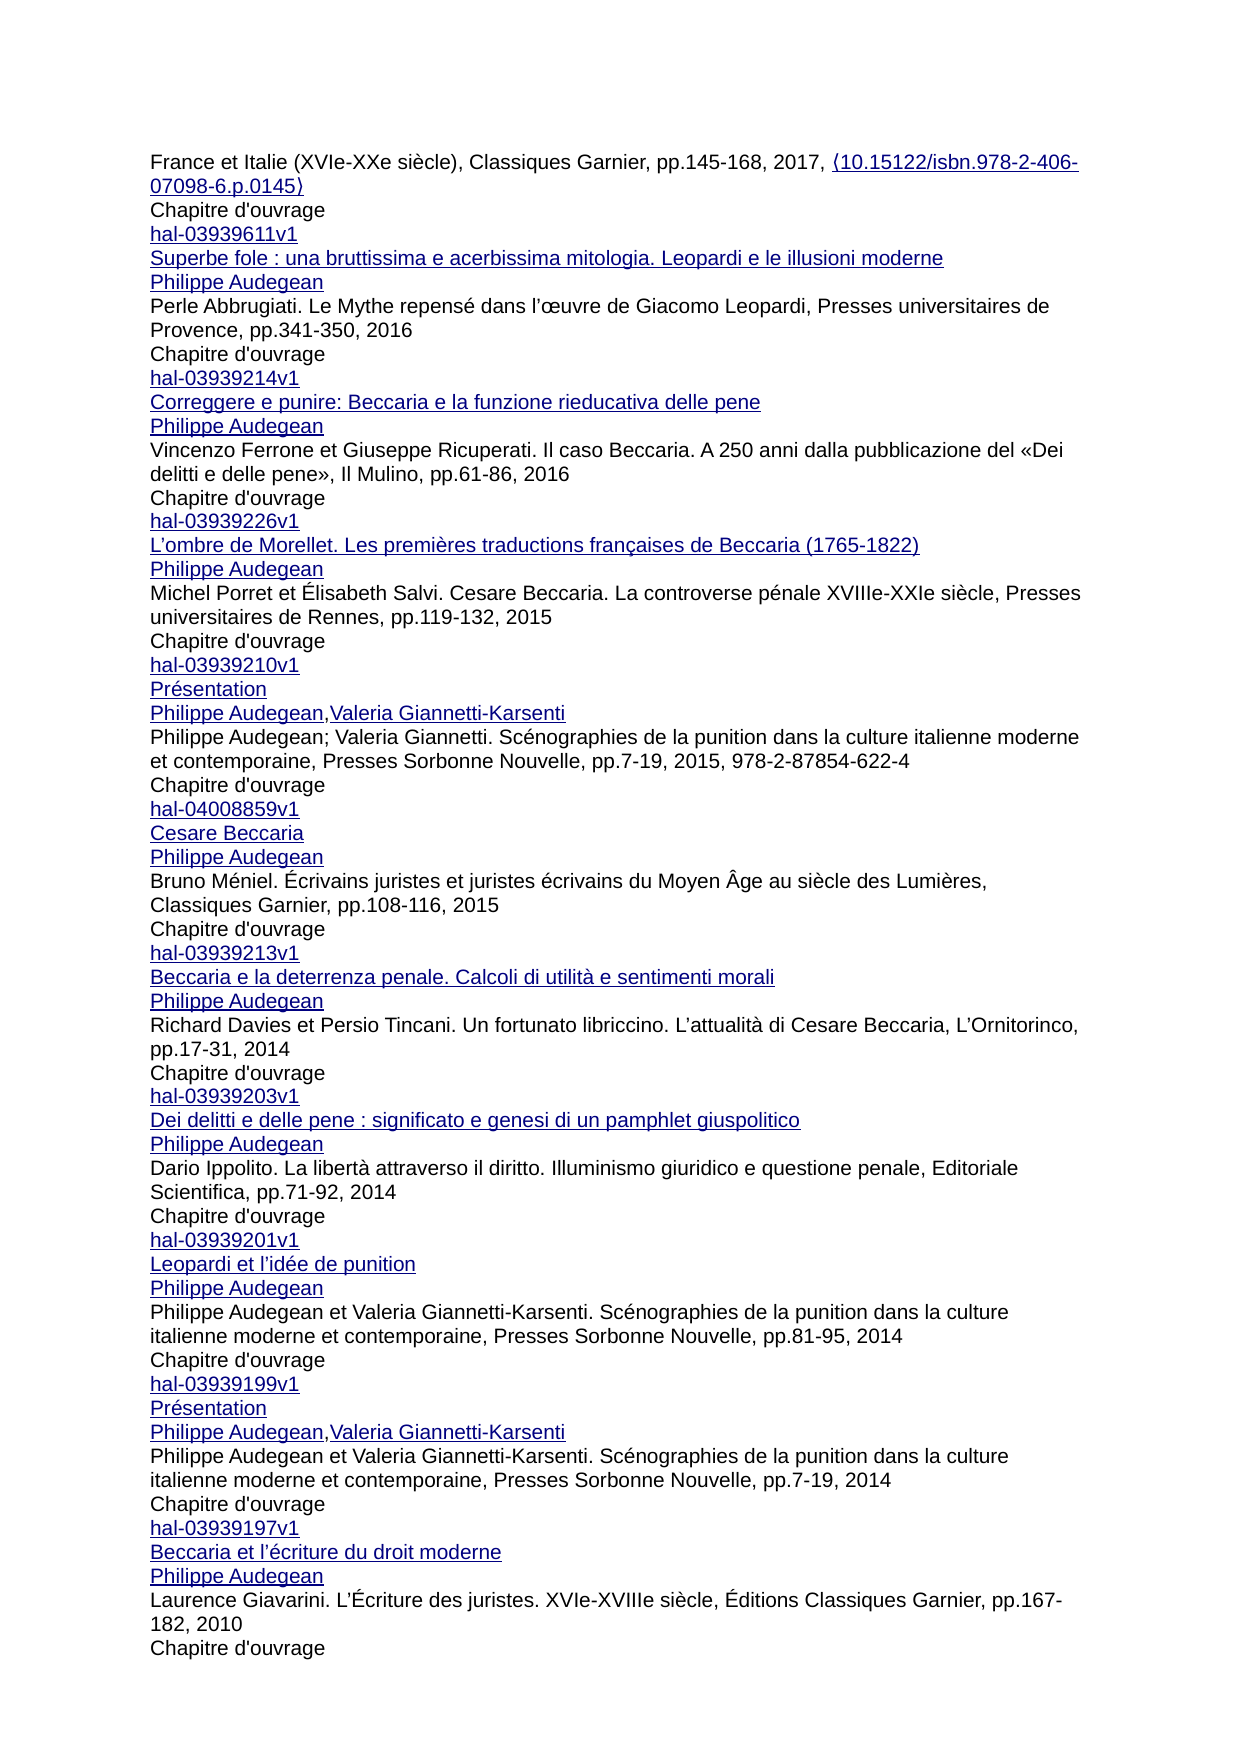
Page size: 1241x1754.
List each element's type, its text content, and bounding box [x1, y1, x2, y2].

table_cell Superbe fole : una bruttissima e acerbissima mitologia. Leopardi e le illusioni moderne Philippe Audegean Perle Abbrugiati. Le Mythe repensé dans l’œuvre de Giacomo Leopardi, Presses universitaires de Provence, pp.341-350, 2016 Chapitre d'ouvrage hal-03939214v1 [150, 246, 1090, 389]
table_cell L’ombre de Morellet. Les premières traductions françaises de Beccaria (1765-1822) Philippe Audegean Michel Porret et Élisabeth Salvi. Cesare Beccaria. La controverse pénale XVIIIe-XXIe siècle, Presses universitaires de Rennes, pp.119-132, 2015 Chapitre d'ouvrage hal-03939210v1 [150, 533, 1090, 677]
table_cell Présentation Philippe Audegean,Valeria Giannetti-Karsenti Philippe Audegean et Valeria Giannetti-Karsenti. Scénographies de la punition dans la culture italienne moderne et contemporaine, Presses Sorbonne Nouvelle, pp.7-19, 2014 Chapitre d'ouvrage hal-03939197v1 [150, 1396, 1090, 1539]
table_cell Cesare Beccaria Philippe Audegean Bruno Méniel. Écrivains juristes et juristes écrivains du Moyen Âge au siècle des Lumières, Classiques Garnier, pp.108-116, 2015 Chapitre d'ouvrage hal-03939213v1 [150, 821, 1090, 964]
table_cell Beccaria et l’écriture du droit moderne Philippe Audegean Laurence Giavarini. L’Écriture des juristes. XVIe-XVIIIe siècle, Éditions Classiques Garnier, pp.167-182, 2010 Chapitre d'ouvrage [150, 1540, 1090, 1659]
table_cell Beccaria e la deterrenza penale. Calcoli di utilità e sentimenti morali Philippe Audegean Richard Davies et Persio Tincani. Un fortunato libriccino. L’attualità di Cesare Beccaria, L’Ornitorinco, pp.17-31, 2014 Chapitre d'ouvrage hal-03939203v1 [150, 965, 1090, 1108]
table_cell France et Italie (XVIe-XXe siècle), Classiques Garnier, pp.145-168, 2017, ⟨10.15122/isbn.978-2-406-07098-6.p.0145⟩ Chapitre d'ouvrage hal-03939611v1 [150, 150, 1090, 246]
table_cell Leopardi et l’idée de punition Philippe Audegean Philippe Audegean et Valeria Giannetti-Karsenti. Scénographies de la punition dans la culture italienne moderne et contemporaine, Presses Sorbonne Nouvelle, pp.81-95, 2014 Chapitre d'ouvrage hal-03939199v1 [150, 1252, 1090, 1396]
table_cell Présentation Philippe Audegean,Valeria Giannetti-Karsenti Philippe Audegean; Valeria Giannetti. Scénographies de la punition dans la culture italienne moderne et contemporaine, Presses Sorbonne Nouvelle, pp.7-19, 2015, 978-2-87854-622-4 Chapitre d'ouvrage hal-04008859v1 [150, 677, 1090, 821]
table_cell Dei delitti e delle pene : significato e genesi di un pamphlet giuspolitico Philippe Audegean Dario Ippolito. La libertà attraverso il diritto. Illuminismo giuridico e questione penale, Editoriale Scientifica, pp.71-92, 2014 Chapitre d'ouvrage hal-03939201v1 [150, 1108, 1090, 1252]
table_cell Correggere e punire: Beccaria e la funzione rieducativa delle pene Philippe Audegean Vincenzo Ferrone et Giuseppe Ricuperati. Il caso Beccaria. A 250 anni dalla pubblicazione del «Dei delitti e delle pene», Il Mulino, pp.61-86, 2016 Chapitre d'ouvrage hal-03939226v1 [150, 390, 1090, 533]
